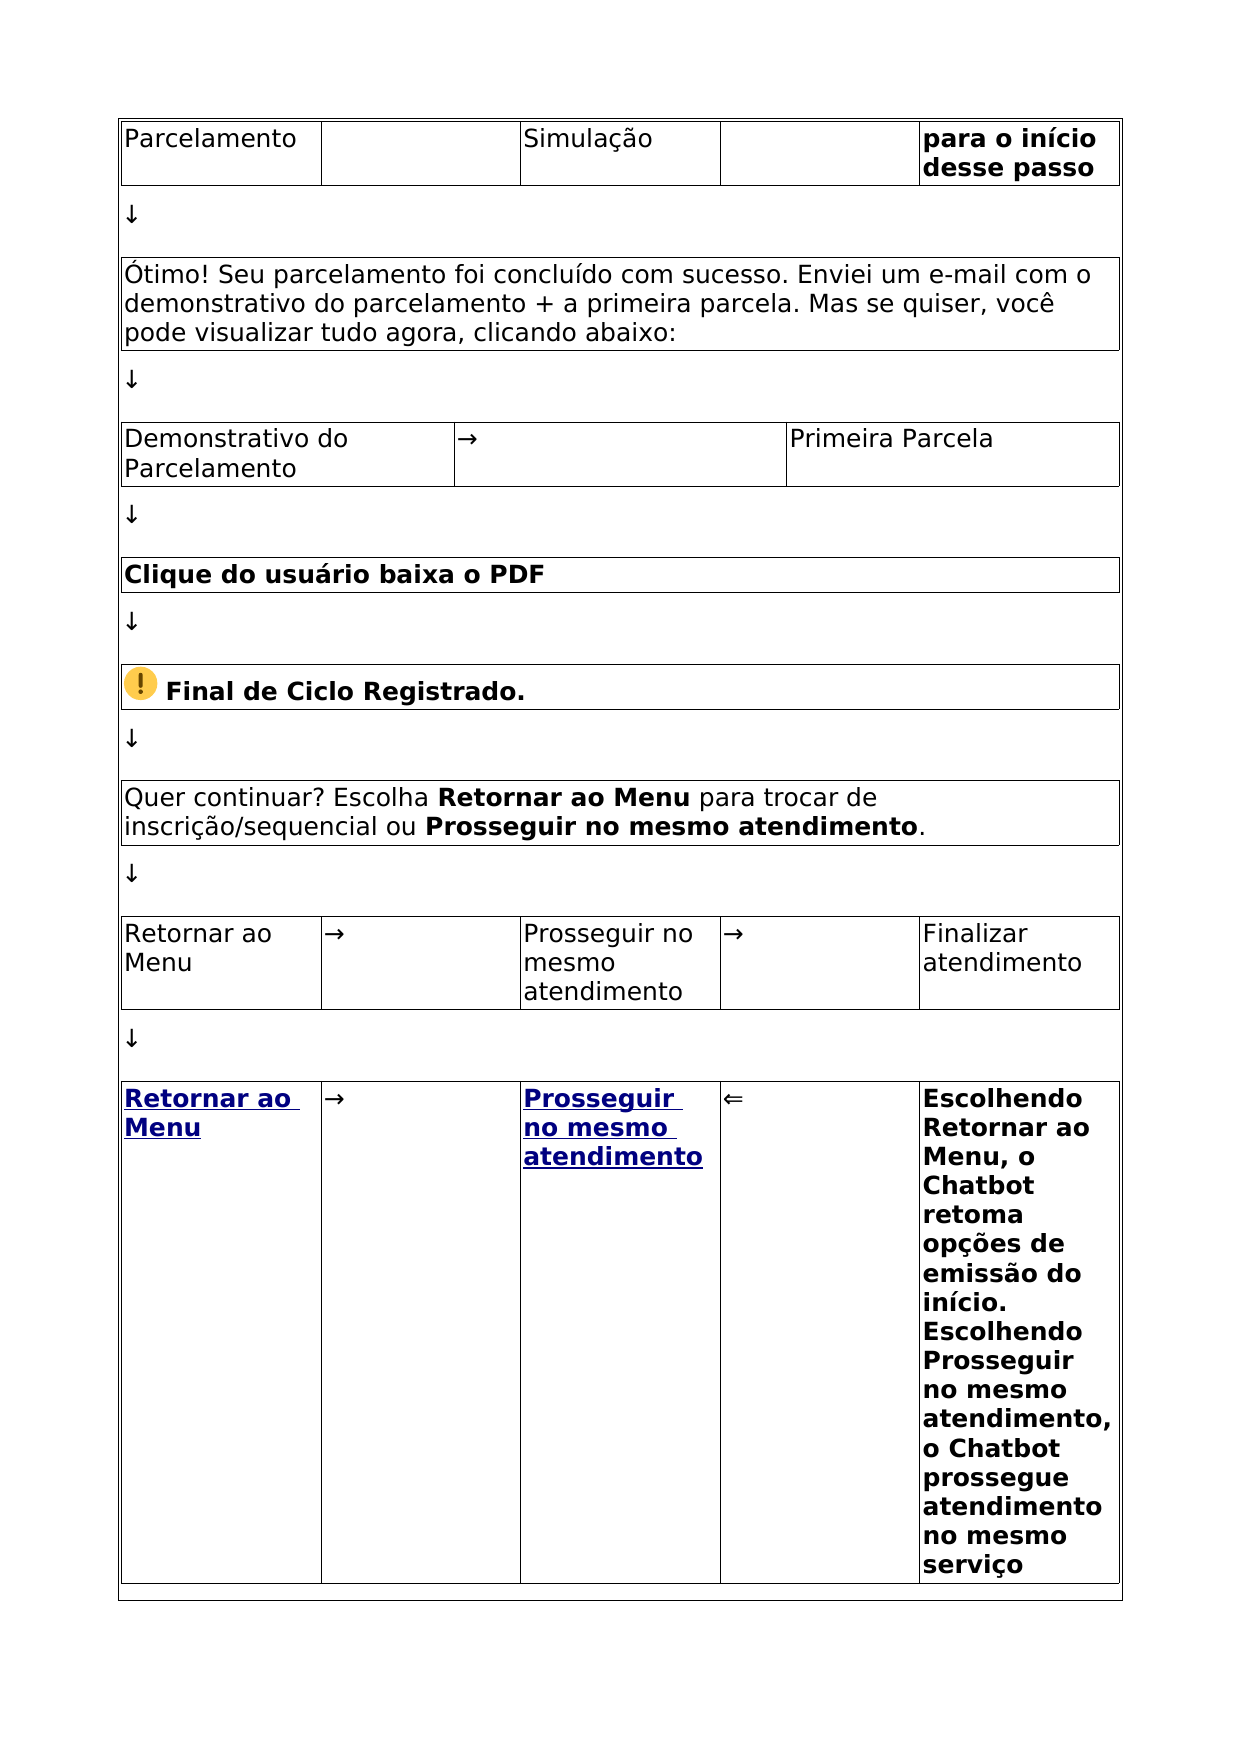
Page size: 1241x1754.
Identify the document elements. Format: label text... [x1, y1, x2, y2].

table_header Clique do usuário baixa o PDF [122, 558, 1119, 592]
table_header → [322, 917, 520, 1009]
table_header Demonstrativo do Parcelamento [122, 423, 454, 486]
table_header Retornar ao Menu [122, 917, 321, 1009]
table_header [721, 122, 919, 185]
table_header para o início desse passo [920, 122, 1119, 185]
table_header ⇐ [721, 1082, 919, 1582]
table_header Final de Ciclo Registrado. [122, 665, 1119, 709]
table_header Simulação [521, 122, 720, 185]
table_header Quer continuar? Escolha Retornar ao Menu para trocar de inscrição/sequencial ou Prosseguir no mesmo atendimento. [122, 781, 1119, 844]
table_header ↓ ↓ ↓ ↓ ↓ ↓ ↓ [119, 119, 1122, 1600]
table_header → [322, 1082, 520, 1582]
table_header → [721, 917, 919, 1009]
table_header Retornar ao Menu [122, 1082, 321, 1582]
table_header Prosseguir no mesmo atendimento [521, 917, 720, 1009]
table_header Primeira Parcela [787, 423, 1119, 486]
table_header [322, 122, 520, 185]
table_header Prosseguir no mesmo atendimento [521, 1082, 720, 1582]
table_header Escolhendo Retornar ao Menu, o Chatbot retoma opções de emissão do início. Escolhendo Prosseguir no mesmo atendimento, o Chatbot prossegue atendimento no mesmo serviço [920, 1082, 1119, 1582]
table_header Parcelamento [122, 122, 321, 185]
table_header → [455, 423, 786, 486]
table_header Ótimo! Seu parcelamento foi concluído com sucesso. Enviei um e-mail com o demonstrativo do parcelamento + a primeira parcela. Mas se quiser, você pode visualizar tudo agora, clicando abaixo: [122, 258, 1119, 350]
table_header Finalizar atendimento [920, 917, 1119, 1009]
